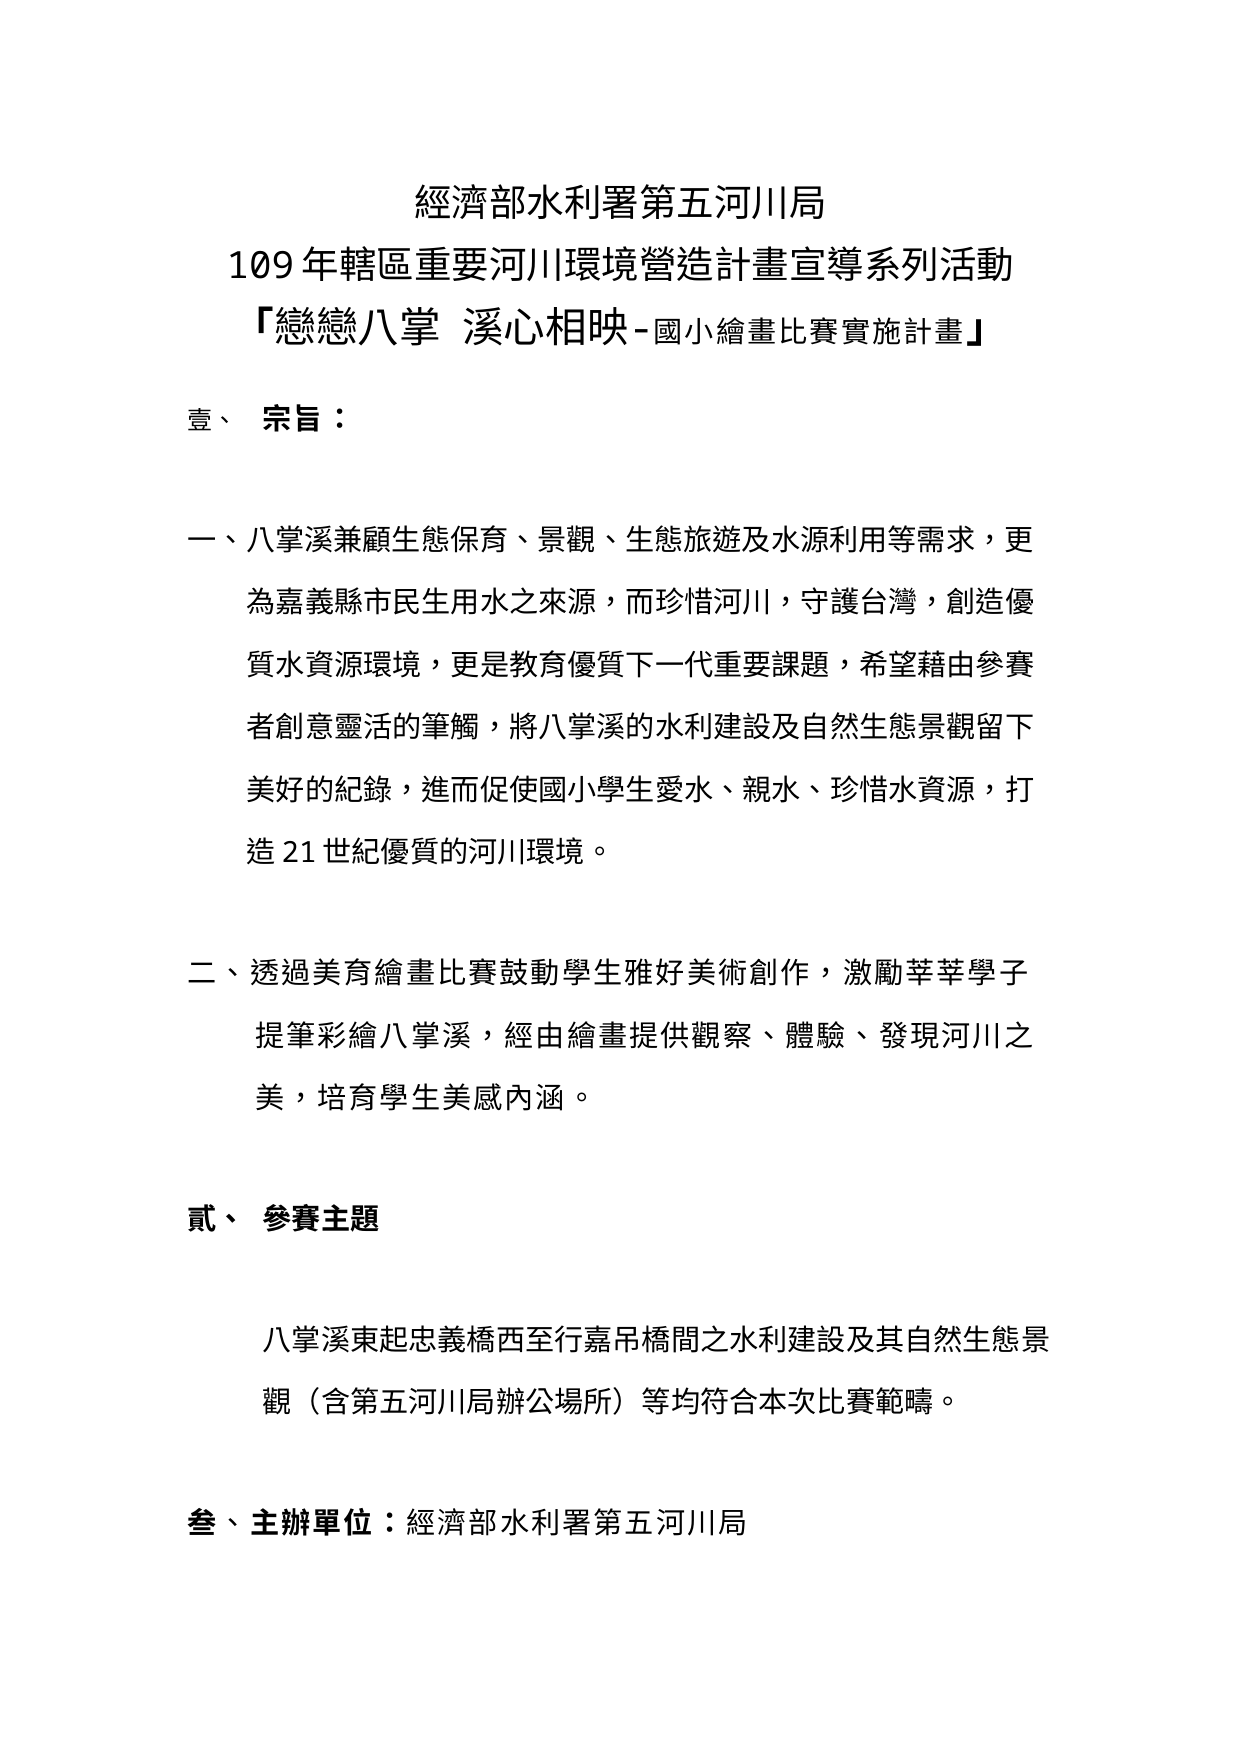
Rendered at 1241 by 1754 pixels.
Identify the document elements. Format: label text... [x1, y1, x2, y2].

list 參賽主題 [187, 1175, 1053, 1237]
text 一、八掌溪兼顧生態保育、景觀、生態旅遊及水源利用等需求，更為嘉義縣市民生用水之來源，而珍惜河川，守護台灣，創造優質水資源環境，更是教育優質下一代重要課題，希望藉由參賽者創意靈活的筆觸，將八掌溪的水利建設及自然生態景觀留下美好的紀錄，進而促使國小學生愛水、親水、珍惜水資源，打造21世紀優質的河川環境。 [187, 496, 1053, 871]
text 八掌溪東起忠義橋西至行嘉吊橋間之水利建設及其自然生態景觀（含第五河川局辦公場所）等均符合本次比賽範疇。 [262, 1296, 1053, 1421]
text 109年轄區重要河川環境營造計畫宣導系列活動 [187, 221, 1053, 283]
text 經濟部水利署第五河川局 [187, 158, 1053, 221]
text 「戀戀八掌 溪心相映-國小繪畫比賽實施計畫」 [187, 283, 1053, 346]
text 叁、主辦單位：經濟部水利署第五河川局 [187, 1479, 1053, 1542]
text 二、透過美育繪畫比賽鼓動學生雅好美術創作，激勵莘莘學子提筆彩繪八掌溪，經由繪畫提供觀察、體驗、發現河川之美，培育學生美感內涵。 [187, 929, 1053, 1117]
list 宗旨： [187, 375, 1053, 437]
